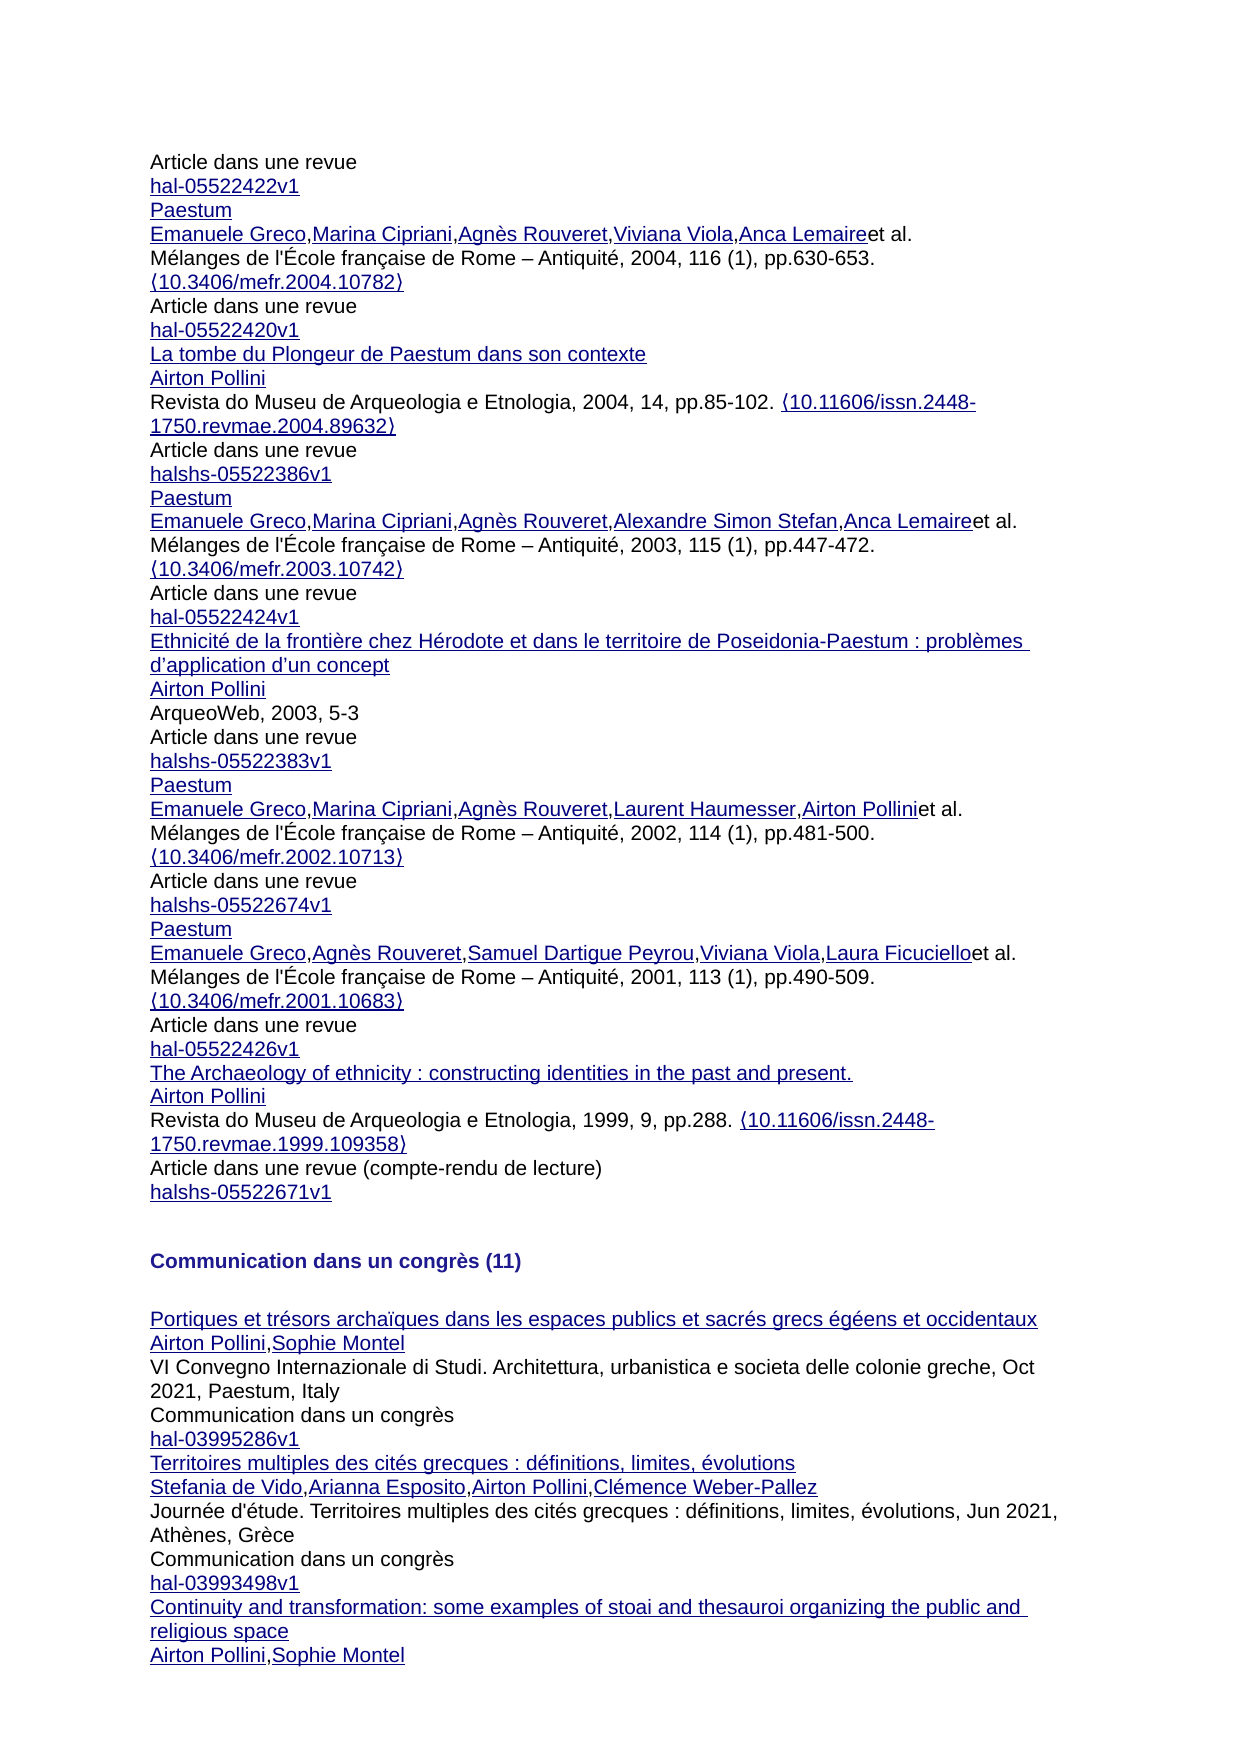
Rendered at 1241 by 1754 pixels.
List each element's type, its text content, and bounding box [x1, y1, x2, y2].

subtitle Communication dans un congrès (11) [150, 1249, 1090, 1273]
table_cell Article dans une revue hal-05522422v1 [150, 150, 1090, 198]
table_cell Continuity and transformation: some examples of stoai and thesauroi organizing the public and religious space Airton Pollini,Sophie Montel [150, 1595, 1090, 1667]
table_cell Paestum Emanuele Greco,Marina Cipriani,Agnès Rouveret,Viviana Viola,Anca Lemaireet al. Mélanges de l'École française de Rome – Antiquité, 2004, 116 (1), pp.630-653. ⟨10.3406/mefr.2004.10782⟩ Article dans une revue hal-05522420v1 [150, 198, 1090, 342]
table_header Portiques et trésors archaïques dans les espaces publics et sacrés grecs égéens et occidentaux Airton Pollini,Sophie Montel VI Convegno Internazionale di Studi. Architettura, urbanistica e societa delle colonie greche, Oct 2021, Paestum, Italy Communication dans un congrès hal-03995286v1 [150, 1307, 1090, 1451]
table_cell Paestum Emanuele Greco,Marina Cipriani,Agnès Rouveret,Laurent Haumesser,Airton Polliniet al. Mélanges de l'École française de Rome – Antiquité, 2002, 114 (1), pp.481-500. ⟨10.3406/mefr.2002.10713⟩ Article dans une revue halshs-05522674v1 [150, 773, 1090, 917]
table_cell Ethnicité de la frontière chez Hérodote et dans le territoire de Poseidonia-Paestum : problèmes d’application d’un concept Airton Pollini ArqueoWeb, 2003, 5-3 Article dans une revue halshs-05522383v1 [150, 629, 1090, 773]
table_cell Paestum Emanuele Greco,Marina Cipriani,Agnès Rouveret,Alexandre Simon Stefan,Anca Lemaireet al. Mélanges de l'École française de Rome – Antiquité, 2003, 115 (1), pp.447-472. ⟨10.3406/mefr.2003.10742⟩ Article dans une revue hal-05522424v1 [150, 485, 1090, 629]
table_cell La tombe du Plongeur de Paestum dans son contexte Airton Pollini Revista do Museu de Arqueologia e Etnologia, 2004, 14, pp.85-102. ⟨10.11606/issn.2448-1750.revmae.2004.89632⟩ Article dans une revue halshs-05522386v1 [150, 342, 1090, 485]
table_cell The Archaeology of ethnicity : constructing identities in the past and present. Airton Pollini Revista do Museu de Arqueologia e Etnologia, 1999, 9, pp.288. ⟨10.11606/issn.2448-1750.revmae.1999.109358⟩ Article dans une revue (compte-rendu de lecture) halshs-05522671v1 [150, 1060, 1090, 1204]
table_cell Paestum Emanuele Greco,Agnès Rouveret,Samuel Dartigue Peyrou,Viviana Viola,Laura Ficucielloet al. Mélanges de l'École française de Rome – Antiquité, 2001, 113 (1), pp.490-509. ⟨10.3406/mefr.2001.10683⟩ Article dans une revue hal-05522426v1 [150, 917, 1090, 1060]
table_cell Territoires multiples des cités grecques : définitions, limites, évolutions Stefania de Vido,Arianna Esposito,Airton Pollini,Clémence Weber-Pallez Journée d'étude. Territoires multiples des cités grecques : définitions, limites, évolutions, Jun 2021, Athènes, Grèce Communication dans un congrès hal-03993498v1 [150, 1451, 1090, 1595]
